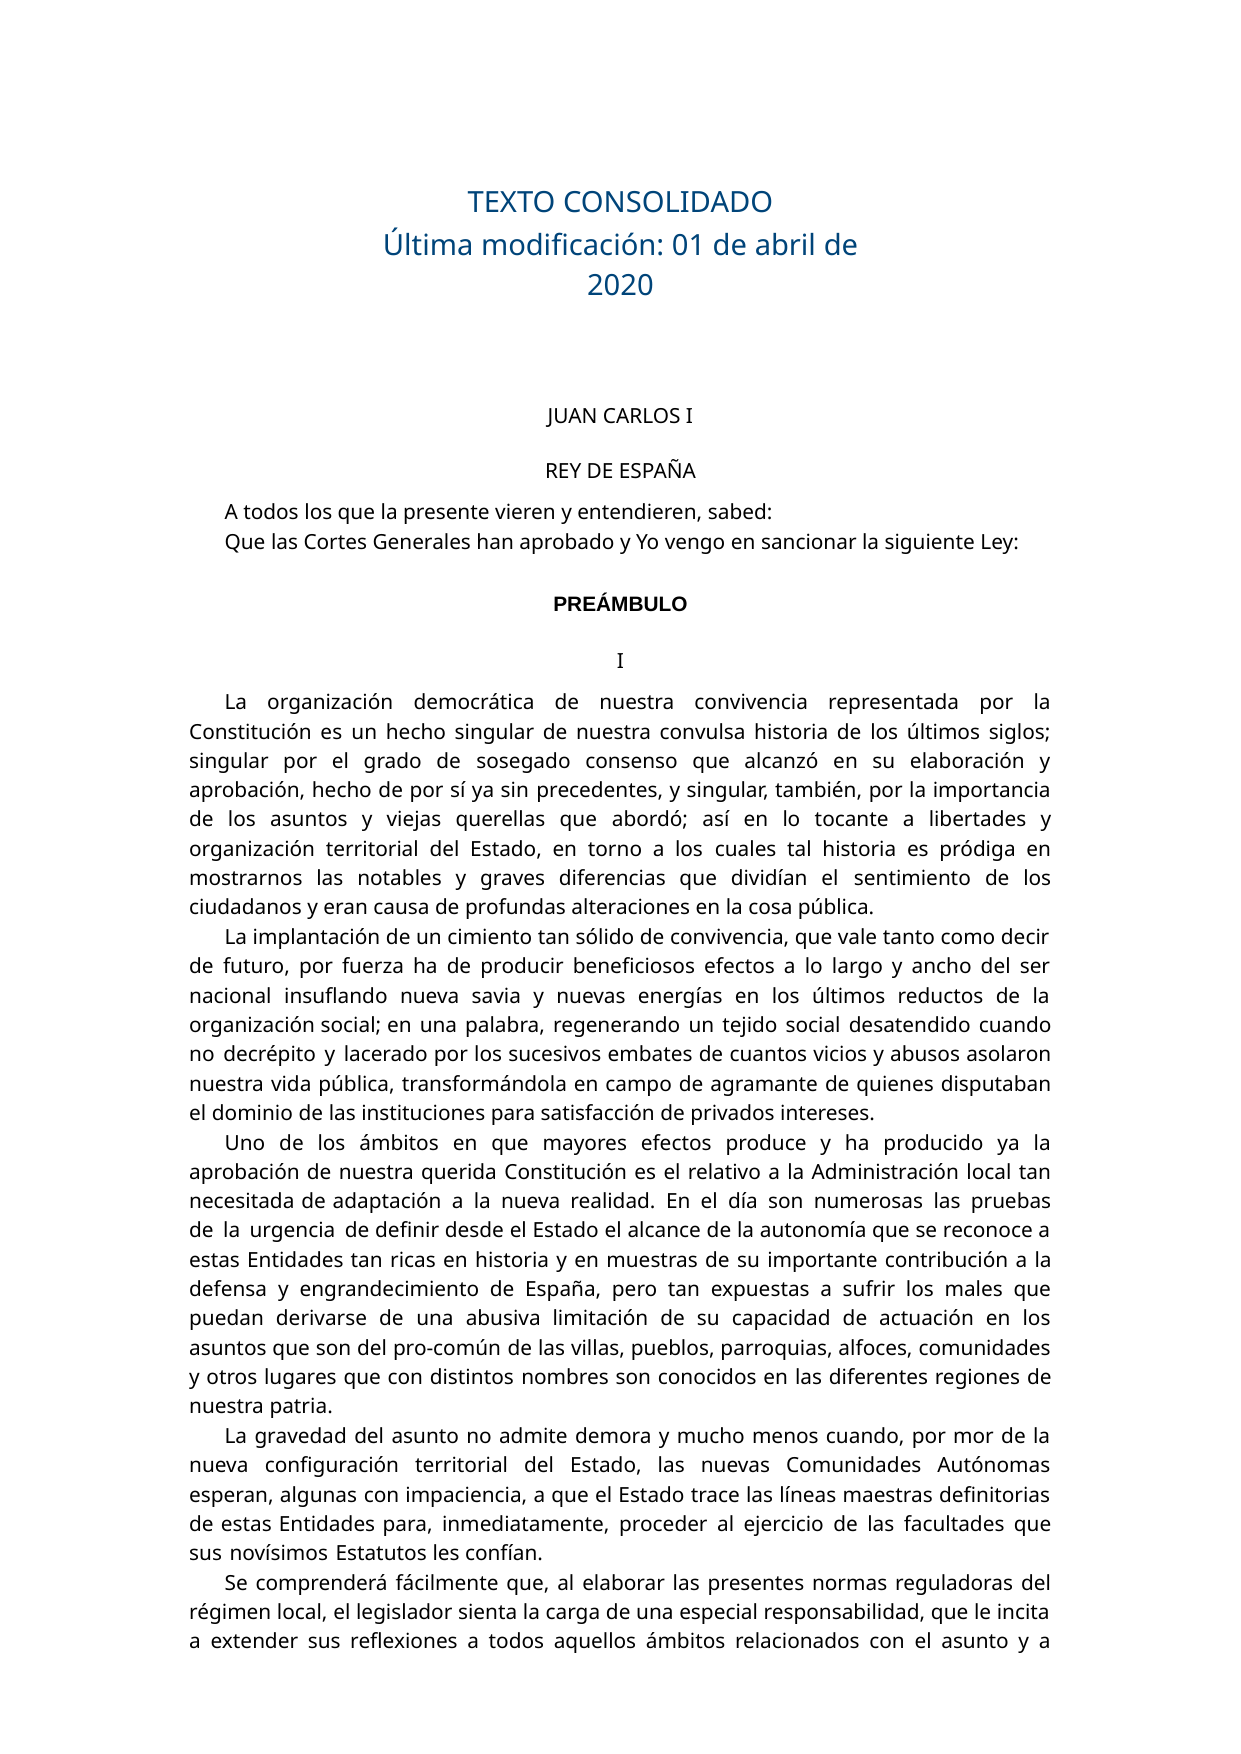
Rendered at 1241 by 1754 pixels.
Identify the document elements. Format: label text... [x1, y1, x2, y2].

text A todos los que la presente vieren y entendieren, sabed: [224, 497, 1184, 526]
text Última modificación: 01 de abril de 2020 [355, 224, 885, 304]
text La organización democrática de nuestra convivencia representada por la Constitución es un hecho singular de nuestra convulsa historia de los últimos siglos; singular por el grado de sosegado consenso que alcanzó en su elaboración y aprobación, hecho de por sí ya sin precedentes, y singular, también, por la importancia de los asuntos y viejas querellas que abordó; así en lo tocante a libertades y organización territorial del Estado, en torno a los cuales tal historia es pródiga en mostrarnos las notables y graves diferencias que dividían el sentimiento de los ciudadanos y eran causa de profundas alteraciones en la cosa pública. [189, 687, 1051, 921]
subtitle PREÁMBULO [398, 592, 843, 616]
text Que las Cortes Generales han aprobado y Yo vengo en sancionar la siguiente Ley: [224, 527, 1184, 555]
text La implantación de un cimiento tan sólido de convivencia, que vale tanto como decir de futuro, por fuerza ha de producir beneficiosos efectos a lo largo y ancho del ser nacional insuflando nueva savia y nuevas energías en los últimos reductos de la organización social; en una palabra, regenerando un tejido social desatendido cuando no decrépito y lacerado por los sucesivos embates de cuantos vicios y abusos asolaron nuestra vida pública, transformándola en campo de agramante de quienes disputaban el dominio de las instituciones para satisfacción de privados intereses. [189, 922, 1051, 1126]
text JUAN CARLOS I REY DE ESPAÑA [536, 376, 704, 484]
text I [139, 646, 1101, 675]
text TEXTO CONSOLIDADO [397, 181, 843, 221]
text Se comprenderá fácilmente que, al elaborar las presentes normas reguladoras del régimen local, el legislador sienta la carga de una especial responsabilidad, que le incita a extender sus reflexiones a todos aquellos ámbitos relacionados con el asunto y a [189, 1568, 1051, 1655]
text La gravedad del asunto no admite demora y mucho menos cuando, por mor de la nueva configuración territorial del Estado, las nuevas Comunidades Autónomas esperan, algunas con impaciencia, a que el Estado trace las líneas maestras definitorias de estas Entidades para, inmediatamente, proceder al ejercicio de las facultades que sus novísimos Estatutos les confían. [189, 1421, 1051, 1567]
text Uno de los ámbitos en que mayores efectos produce y ha producido ya la aprobación de nuestra querida Constitución es el relativo a la Administración local tan necesitada de adaptación a la nueva realidad. En el día son numerosas las pruebas de la urgencia de definir desde el Estado el alcance de la autonomía que se reconoce a estas Entidades tan ricas en historia y en muestras de su importante contribución a la defensa y engrandecimiento de España, pero tan expuestas a sufrir los males que puedan derivarse de una abusiva limitación de su capacidad de actuación en los asuntos que son del pro-común de las villas, pueblos, parroquias, alfoces, comunidades y otros lugares que con distintos nombres son conocidos en las diferentes regiones de nuestra patria. [189, 1128, 1051, 1419]
